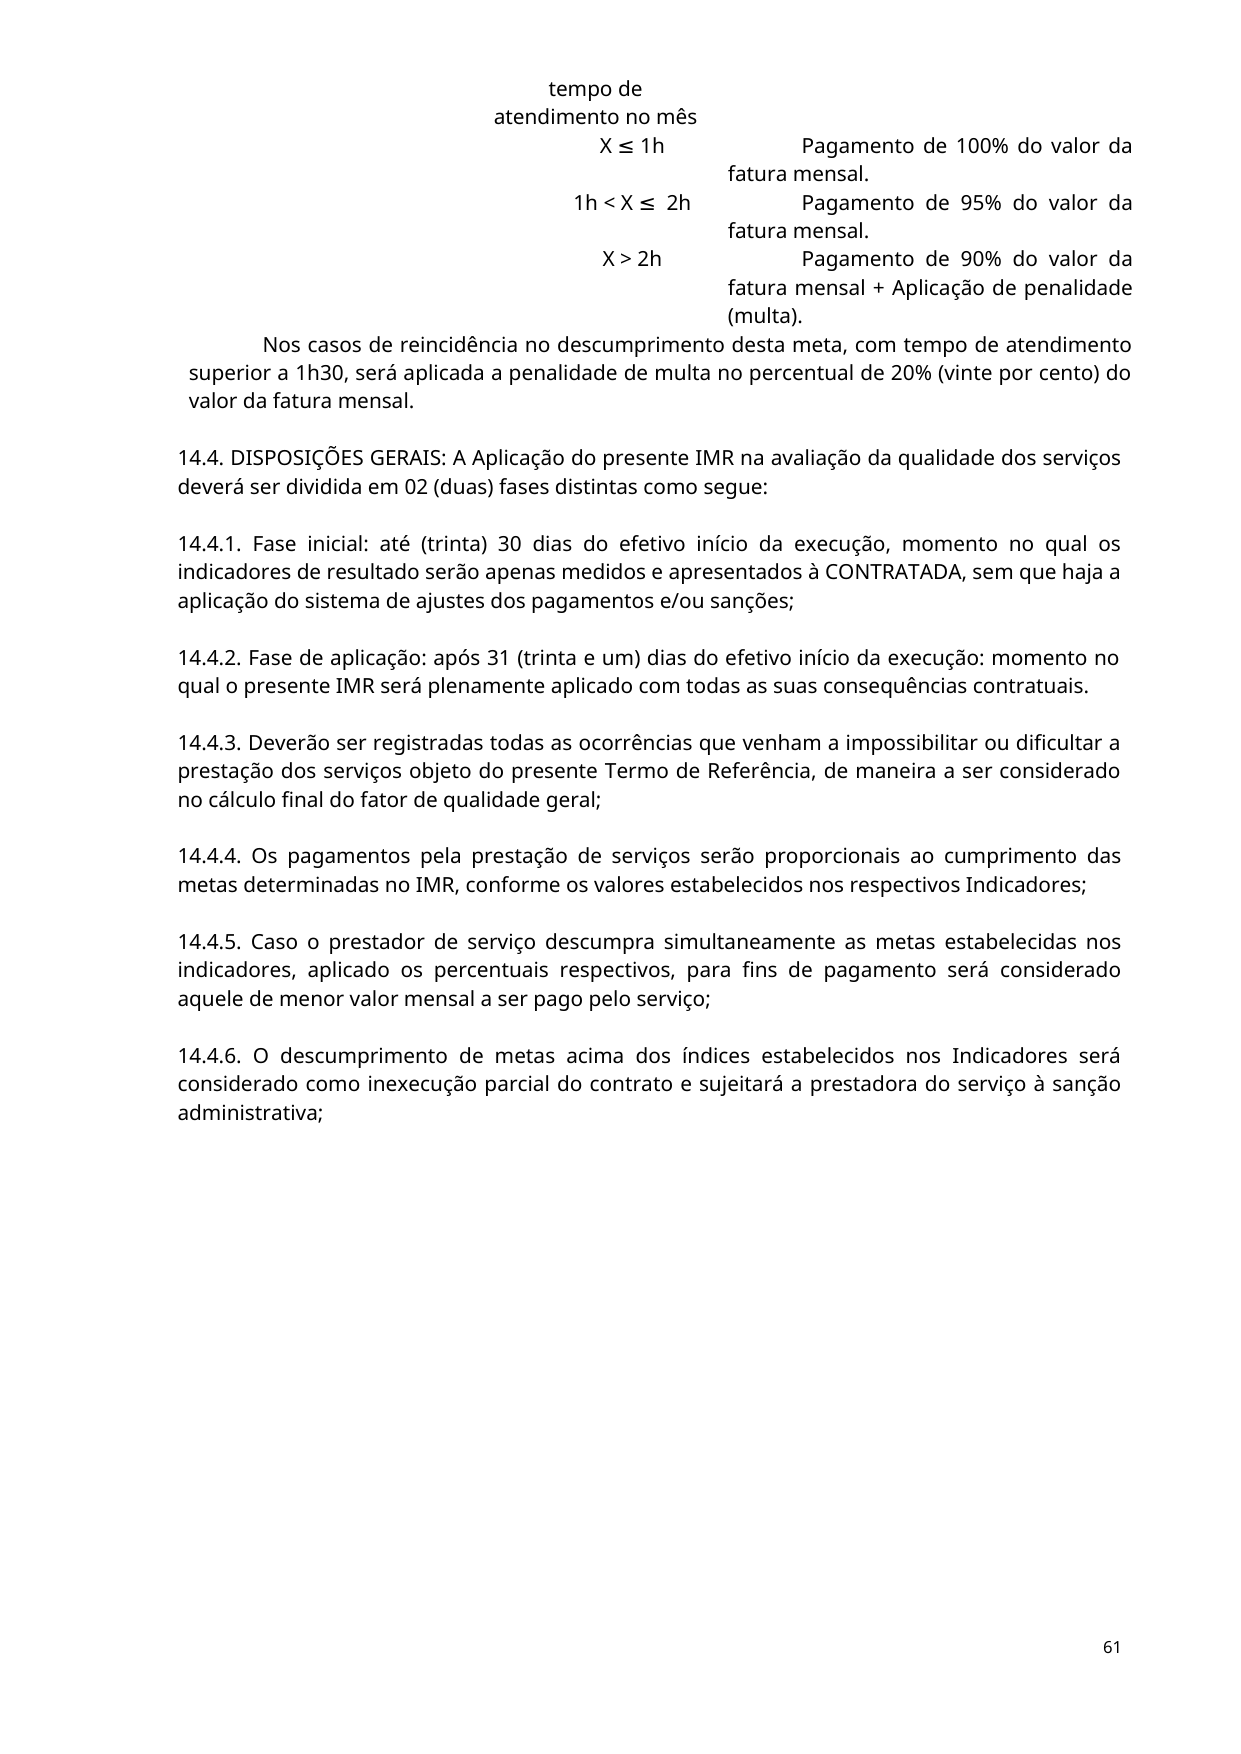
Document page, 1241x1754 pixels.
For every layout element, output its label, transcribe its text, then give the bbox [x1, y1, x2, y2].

table_cell [177, 74, 474, 330]
text 14.4.1. Fase inicial: até (trinta) 30 dias do efetivo início da execução, momento no qual os indicadores de resultado serão apenas medidos e apresentados à CONTRATADA, sem que haja a aplicação do sistema de ajustes dos pagamentos e/ou sanções; [177, 529, 1122, 614]
table_cell tempo de atendimento no mês [474, 74, 716, 131]
table_cell 1h < X ≤ 2h [474, 188, 716, 244]
table_cell Nos casos de reincidência no descumprimento desta meta, com tempo de atendimento superior a 1h30, será aplicada a penalidade de multa no percentual de 20% (vinte por cento) do valor da fatura mensal. [177, 330, 1144, 415]
table_cell X > 2h [474, 245, 716, 330]
table_cell Pagamento de 100% do valor da fatura mensal. [716, 131, 1144, 188]
text 14.4. DISPOSIÇÕES GERAIS: A Aplicação do presente IMR na avaliação da qualidade dos serviços deverá ser dividida em 02 (duas) fases distintas como segue: [177, 443, 1122, 500]
text 14.4.5. Caso o prestador de serviço descumpra simultaneamente as metas estabelecidas nos indicadores, aplicado os percentuais respectivos, para fins de pagamento será considerado aquele de menor valor mensal a ser pago pelo serviço; [177, 927, 1122, 1012]
table_cell Pagamento de 90% do valor da fatura mensal + Aplicação de penalidade (multa). [716, 245, 1144, 330]
text 14.4.3. Deverão ser registradas todas as ocorrências que venham a impossibilitar ou dificultar a prestação dos serviços objeto do presente Termo de Referência, de maneira a ser considerado no cálculo final do fator de qualidade geral; [177, 728, 1122, 813]
text 14.4.2. Fase de aplicação: após 31 (trinta e um) dias do efetivo início da execução: momento no qual o presente IMR será plenamente aplicado com todas as suas consequências contratuais. [177, 643, 1122, 699]
table_cell Pagamento de 95% do valor da fatura mensal. [716, 188, 1144, 244]
table_cell [716, 74, 1144, 131]
text 14.4.4. Os pagamentos pela prestação de serviços serão proporcionais ao cumprimento das metas determinadas no IMR, conforme os valores estabelecidos nos respectivos Indicadores; [177, 842, 1122, 898]
table_cell X ≤ 1h [474, 131, 716, 188]
text 14.4.6. O descumprimento de metas acima dos índices estabelecidos nos Indicadores será considerado como inexecução parcial do contrato e sujeitará a prestadora do serviço à sanção administrativa; [177, 1041, 1122, 1126]
